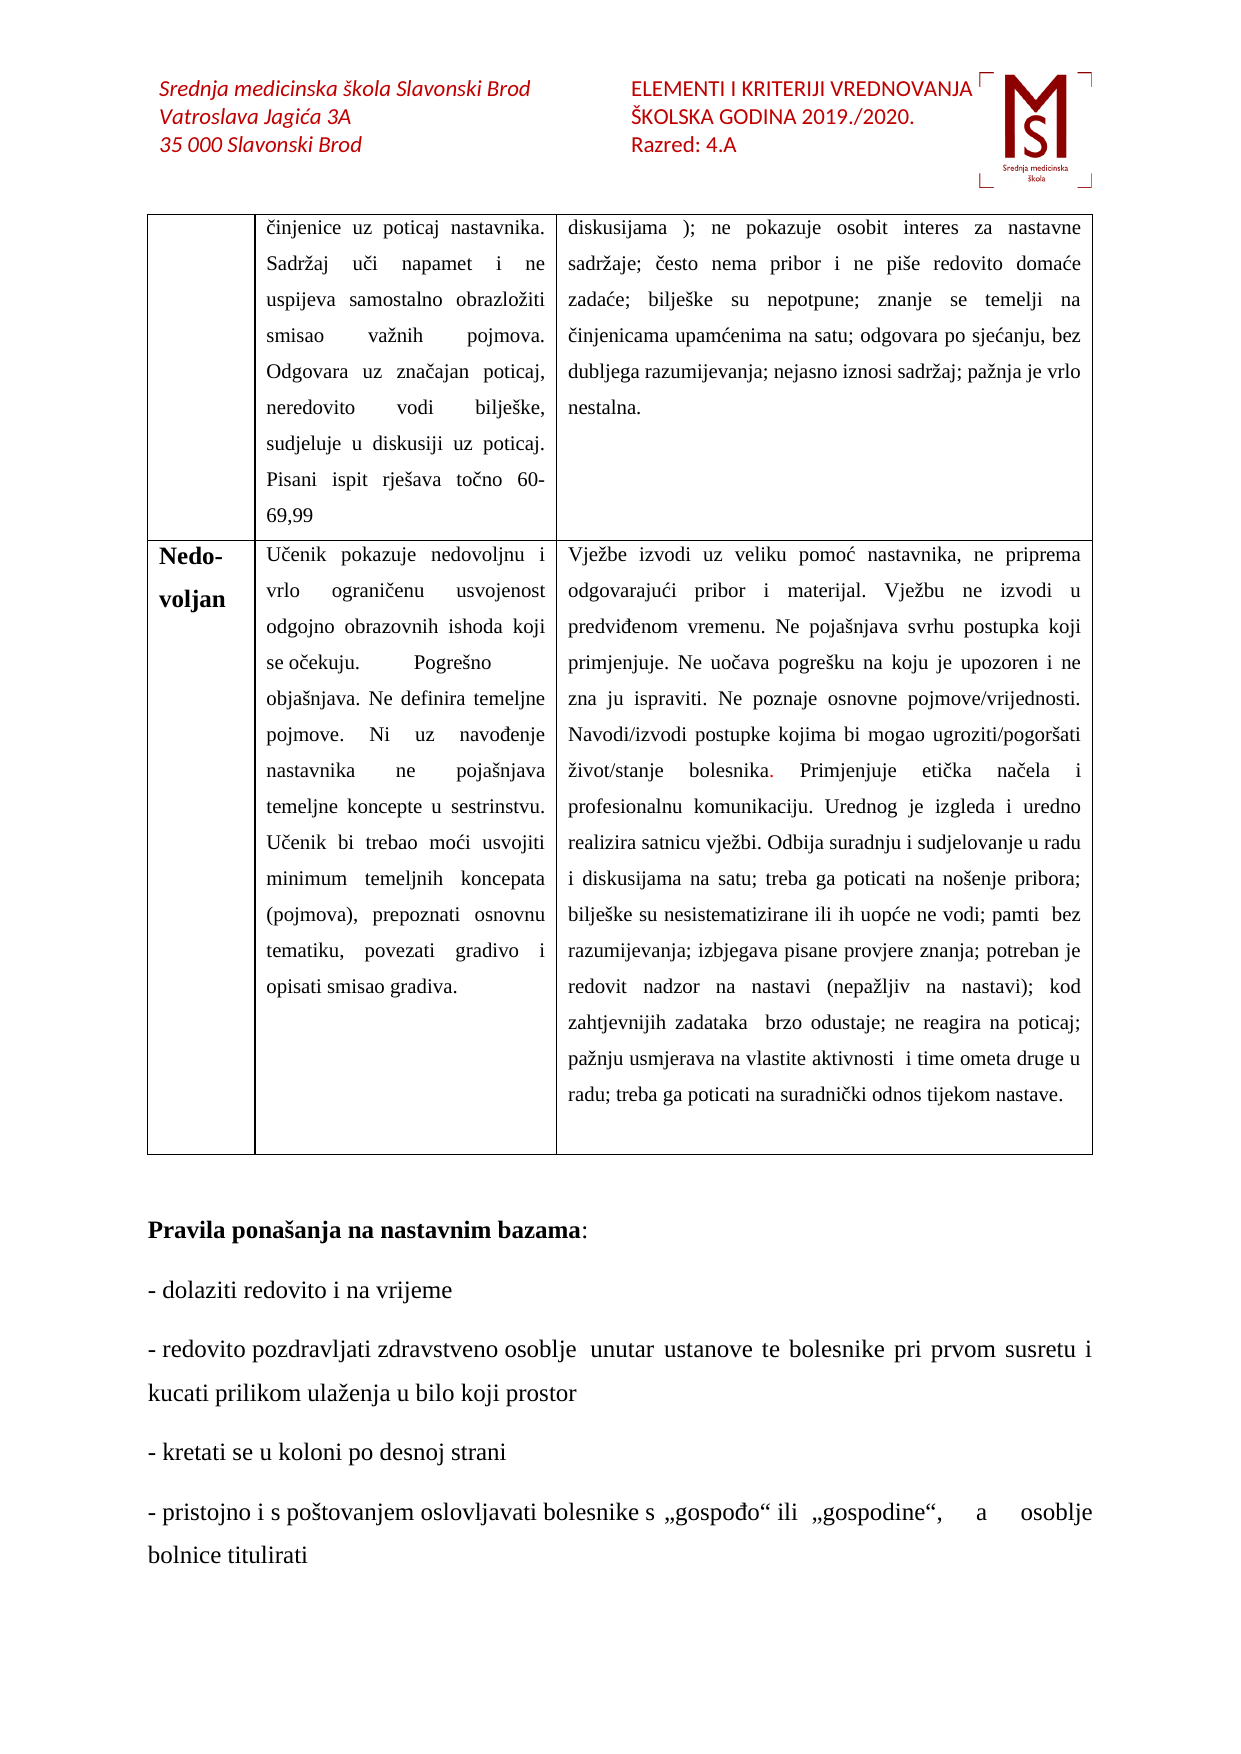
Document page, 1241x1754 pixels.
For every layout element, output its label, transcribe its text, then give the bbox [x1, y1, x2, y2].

table_cell diskusijama ); ne pokazuje osobit interes za nastavne sadržaje; često nema pribor i ne piše redovito domaće zadaće; bilješke su nepotpune; znanje se temelji na činjenicama upamćenima na satu; odgovara po sjećanju, bez dubljega razumijevanja; nejasno iznosi sadržaj; pažnja je vrlo nestalna. [557, 215, 1092, 540]
table_cell Nedo-voljan [148, 541, 254, 1154]
table_cell činjenice uz poticaj nastavnika. Sadržaj uči napamet i ne uspijeva samostalno obrazložiti smisao važnih pojmova. Odgovara uz značajan poticaj, neredovito vodi bilješke, sudjeluje u diskusiji uz poticaj. Pisani ispit rješava točno 60-69,99 [256, 215, 556, 540]
table_cell Vježbe izvodi uz veliku pomoć nastavnika, ne priprema odgovarajući pribor i materijal. Vježbu ne izvodi u predviđenom vremenu. Ne pojašnjava svrhu postupka koji primjenjuje. Ne uočava pogrešku na koju je upozoren i ne zna ju ispraviti. Ne poznaje osnovne pojmove/vrijednosti. Navodi/izvodi postupke kojima bi mogao ugroziti/pogoršati život/stanje bolesnika. Primjenjuje etička načela i profesionalnu komunikaciju. Urednog je izgleda i uredno realizira satnicu vježbi. Odbija suradnju i sudjelovanje u radu i diskusijama na satu; treba ga poticati na nošenje pribora; bilješke su nesistematizirane ili ih uopće ne vodi; pamti bez razumijevanja; izbjegava pisane provjere znanja; potreban je redovit nadzor na nastavi (nepažljiv na nastavi); kod zahtjevnijih zadataka brzo odustaje; ne reagira na poticaj; pažnju usmjerava na vlastite aktivnosti i time ometa druge u radu; treba ga poticati na suradnički odnos tijekom nastave. [557, 541, 1092, 1154]
text - pristojno i s poštovanjem oslovljavati bolesnike s „gospođo“ ili „gospodine“, a osoblje bolnice titulirati [148, 1497, 1093, 1569]
text - dolaziti redovito i na vrijeme [148, 1275, 1093, 1303]
table_cell [148, 215, 254, 540]
table_cell Učenik pokazuje nedovoljnu i vrlo ograničenu usvojenost odgojno obrazovnih ishoda koji se očekuju. Pogrešno objašnjava. Ne definira temeljne pojmove. Ni uz navođenje nastavnika ne pojašnjava temeljne koncepte u sestrinstvu. Učenik bi trebao moći usvojiti minimum temeljnih koncepata (pojmova), prepoznati osnovnu tematiku, povezati gradivo i opisati smisao gradiva. [256, 541, 556, 1154]
text Pravila ponašanja na nastavnim bazama: [148, 1215, 1093, 1244]
text - kretati se u koloni po desnoj strani [148, 1437, 1093, 1466]
text - redovito pozdravljati zdravstveno osoblje unutar ustanove te bolesnike pri prvom susretu i kucati prilikom ulaženja u bilo koji prostor [148, 1334, 1093, 1406]
